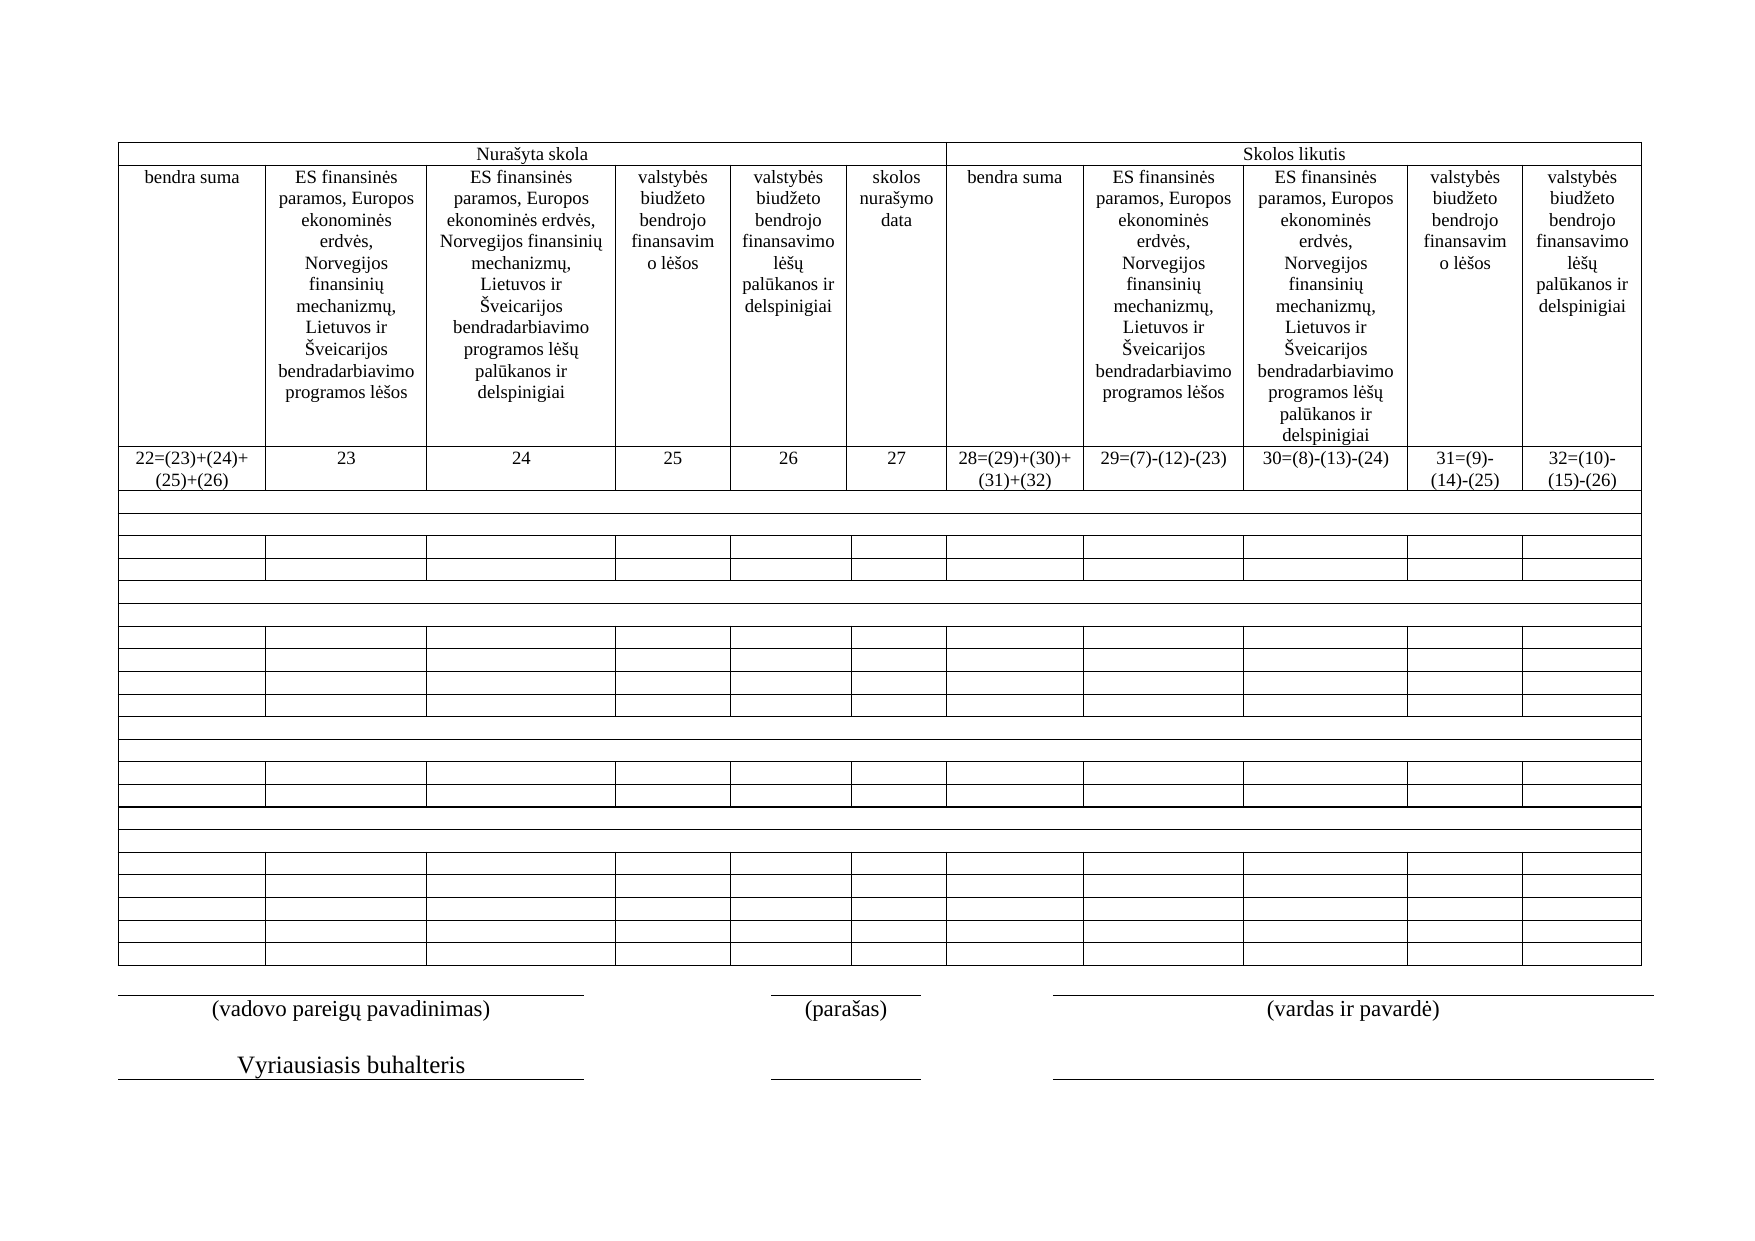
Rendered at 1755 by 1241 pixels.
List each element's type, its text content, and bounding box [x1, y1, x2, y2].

table_cell [1084, 921, 1243, 942]
table_cell [852, 943, 946, 965]
table_cell [1244, 627, 1407, 648]
table_cell [616, 875, 730, 897]
table_cell [1084, 875, 1243, 897]
table_cell [1408, 853, 1522, 874]
table_cell [427, 898, 615, 919]
table_cell [1523, 581, 1641, 603]
table_cell [119, 672, 265, 693]
table_header (vardas ir pavardė) [1053, 996, 1653, 1022]
table_cell [852, 559, 946, 580]
table_cell [1244, 762, 1407, 784]
table_cell 30=(8)-(13)-(24) [1244, 447, 1407, 490]
table_cell [119, 581, 266, 603]
table_cell 32=(10)-(15)-(26) [1523, 447, 1641, 490]
table_cell [616, 672, 730, 693]
table_cell [266, 581, 427, 603]
table_cell [266, 604, 427, 626]
table_header [584, 1051, 771, 1079]
table_cell [1244, 536, 1407, 558]
table_cell [616, 943, 730, 965]
table_cell [947, 785, 1083, 806]
table_cell [1084, 649, 1243, 671]
table_cell [1523, 853, 1641, 874]
table_cell [946, 808, 1083, 829]
table_cell [947, 853, 1083, 874]
table_cell [852, 875, 946, 897]
table_cell [1244, 559, 1407, 580]
table_cell skolos nurašymo data [847, 166, 946, 446]
table_cell 31=(9)-(14)-(25) [1408, 447, 1522, 490]
table_cell [616, 785, 730, 806]
table_cell [1084, 943, 1243, 965]
table_cell [852, 695, 946, 716]
table_cell [1244, 672, 1407, 693]
table_cell [1523, 627, 1641, 648]
table_cell valstybės biudžeto bendrojo finansavimo lėšų palūkanos ir delspinigiai [731, 166, 846, 446]
table_cell [852, 898, 946, 919]
table_cell [266, 740, 427, 761]
table_cell [427, 536, 615, 558]
table_cell [427, 717, 615, 739]
table_header [921, 995, 1053, 1022]
table_cell [1408, 762, 1522, 784]
table_cell [1244, 921, 1407, 942]
table_cell [266, 762, 426, 784]
table_cell [119, 808, 266, 829]
table_cell [119, 898, 265, 919]
table_cell [1084, 785, 1243, 806]
table_cell [615, 717, 730, 739]
table_cell [1408, 943, 1522, 965]
table_cell [1244, 514, 1408, 535]
table_cell [1083, 740, 1244, 761]
table_cell [266, 514, 427, 535]
table_cell [266, 785, 426, 806]
table_cell [1523, 898, 1641, 919]
table_cell [615, 740, 730, 761]
table_cell [266, 491, 427, 513]
table_cell [427, 581, 615, 603]
table_cell [731, 627, 851, 648]
table_cell [266, 875, 426, 897]
table_cell [731, 649, 851, 671]
table_cell [1523, 943, 1641, 965]
table_cell [1083, 491, 1244, 513]
table_cell [427, 740, 615, 761]
table_cell [947, 762, 1083, 784]
table_cell [1244, 830, 1408, 852]
table_cell [852, 672, 946, 693]
table_cell [731, 853, 851, 874]
table_cell [427, 514, 615, 535]
table_cell [851, 717, 946, 739]
table_cell 28=(29)+(30)+ (31)+(32) [947, 447, 1083, 490]
table_header [921, 1051, 1053, 1079]
table_cell [119, 875, 265, 897]
table_cell [1244, 717, 1408, 739]
table_cell [1084, 536, 1243, 558]
table_cell [1523, 559, 1641, 580]
table_cell [851, 830, 946, 852]
table_cell [730, 514, 851, 535]
table_cell [730, 717, 851, 739]
table_cell [1408, 785, 1522, 806]
table_cell [615, 604, 730, 626]
table_cell [730, 830, 851, 852]
table_cell [615, 581, 730, 603]
table_cell [266, 808, 427, 829]
table_cell [1408, 695, 1522, 716]
table_cell [119, 921, 265, 942]
table_cell [616, 559, 730, 580]
table_cell [946, 740, 1083, 761]
table_cell [1523, 514, 1641, 535]
table_cell [946, 604, 1083, 626]
table_cell valstybės biudžeto bendrojo finansavimo lėšų palūkanos ir delspinigiai [1523, 166, 1641, 446]
table_cell [427, 672, 615, 693]
table_cell [731, 762, 851, 784]
table_cell [851, 604, 946, 626]
table_cell [266, 627, 426, 648]
table_cell [731, 943, 851, 965]
table_cell [731, 672, 851, 693]
table_cell 29=(7)-(12)-(23) [1084, 447, 1243, 490]
table_cell valstybės biudžeto bendrojo finansavimo lėšos [616, 166, 730, 446]
table_cell [1084, 627, 1243, 648]
table_cell [1523, 875, 1641, 897]
table_cell [1523, 604, 1641, 626]
table_cell [1083, 604, 1244, 626]
table_cell [947, 875, 1083, 897]
table_cell [947, 536, 1083, 558]
table_cell [731, 559, 851, 580]
table_cell [1083, 581, 1244, 603]
table_cell valstybės biudžeto bendrojo finansavimo lėšos [1408, 166, 1522, 446]
table_cell [616, 853, 730, 874]
table_cell [946, 491, 1083, 513]
table_cell [616, 762, 730, 784]
table_header (vadovo pareigų pavadinimas) [118, 996, 584, 1022]
table_cell [266, 830, 427, 852]
table_cell [946, 830, 1083, 852]
table_header Skolos likutis [947, 143, 1641, 164]
table_cell ES finansinės paramos, Europos ekonominės erdvės, Norvegijos finansinių mechanizmų, Lietuvos ir Šveicarijos bendradarbiavimo programos lėšos [1084, 166, 1243, 446]
table_cell [852, 853, 946, 874]
table_cell [1523, 536, 1641, 558]
table_cell [615, 830, 730, 852]
table_cell [1244, 649, 1407, 671]
table_cell [266, 559, 426, 580]
table_cell [1523, 649, 1641, 671]
table_cell [1244, 491, 1408, 513]
table_cell [852, 762, 946, 784]
table_cell [266, 943, 426, 965]
table_cell [1244, 785, 1407, 806]
table_cell [1408, 672, 1522, 693]
table_cell [1244, 808, 1408, 829]
table_cell [1083, 830, 1244, 852]
table_cell [119, 649, 265, 671]
table_cell [851, 581, 946, 603]
table_cell [119, 695, 265, 716]
table_cell [427, 695, 615, 716]
table_cell [1244, 898, 1407, 919]
table_cell [427, 785, 615, 806]
table_cell [427, 491, 615, 513]
table_cell [731, 898, 851, 919]
table_cell [119, 627, 265, 648]
table_cell [1408, 604, 1522, 626]
table_cell [1408, 808, 1522, 829]
table_cell [1244, 853, 1407, 874]
table_cell [851, 491, 946, 513]
table_cell [731, 536, 851, 558]
table_cell 27 [847, 447, 946, 490]
table_cell [731, 695, 851, 716]
table_cell bendra suma [947, 166, 1083, 446]
table_cell [1408, 514, 1522, 535]
table_cell [730, 604, 851, 626]
table_cell [1523, 762, 1641, 784]
table_header (parašas) [771, 996, 921, 1022]
table_cell [615, 491, 730, 513]
table_cell ES finansinės paramos, Europos ekonominės erdvės, Norvegijos finansinių mechanizmų, Lietuvos ir Šveicarijos bendradarbiavimo programos lėšos [266, 166, 426, 446]
table_cell [1408, 740, 1522, 761]
table_cell [1408, 627, 1522, 648]
table_cell [616, 695, 730, 716]
table_cell [1523, 830, 1641, 852]
table_cell [427, 808, 615, 829]
table_cell [851, 808, 946, 829]
table_cell [119, 830, 266, 852]
table_cell [1408, 649, 1522, 671]
table_cell [1084, 853, 1243, 874]
table_cell ES finansinės paramos, Europos ekonominės erdvės, Norvegijos finansinių mechanizmų, Lietuvos ir Šveicarijos bendradarbiavimo programos lėšų palūkanos ir delspinigiai [427, 166, 615, 446]
table_cell [1523, 740, 1641, 761]
table_cell 23 [266, 447, 426, 490]
table_cell [1408, 875, 1522, 897]
table_cell [427, 830, 615, 852]
table_cell [730, 808, 851, 829]
table_cell [1244, 740, 1408, 761]
table_cell [731, 785, 851, 806]
table_cell [615, 808, 730, 829]
table_cell [119, 559, 265, 580]
table_cell [1408, 536, 1522, 558]
table_cell [946, 581, 1083, 603]
table_cell [1408, 921, 1522, 942]
table_cell [946, 717, 1083, 739]
table_header Nurašyta skola [119, 143, 946, 164]
table_cell [852, 785, 946, 806]
table_cell [266, 649, 426, 671]
table_cell [427, 649, 615, 671]
table_cell [947, 921, 1083, 942]
table_cell [616, 627, 730, 648]
table_cell [119, 717, 266, 739]
table_cell [1084, 762, 1243, 784]
table_cell [731, 921, 851, 942]
table_header [584, 995, 771, 1022]
table_cell [1408, 717, 1522, 739]
table_cell [427, 921, 615, 942]
table_cell bendra suma [119, 166, 265, 446]
table_cell [1244, 581, 1408, 603]
table_cell [1408, 898, 1522, 919]
table_cell [1244, 875, 1407, 897]
table_cell [946, 514, 1083, 535]
table_cell [427, 875, 615, 897]
table_cell [119, 514, 266, 535]
table_header [1053, 1051, 1653, 1079]
table_cell [1408, 491, 1522, 513]
table_cell [266, 921, 426, 942]
table_cell [1523, 491, 1641, 513]
table_cell [427, 627, 615, 648]
table_cell [1523, 672, 1641, 693]
table_cell [852, 649, 946, 671]
table_cell [266, 717, 427, 739]
table_cell [266, 672, 426, 693]
table_cell [119, 762, 265, 784]
table_header Vyriausiasis buhalteris [118, 1051, 584, 1079]
table_cell [119, 604, 266, 626]
table_cell [947, 627, 1083, 648]
table_cell [616, 649, 730, 671]
table_cell [266, 898, 426, 919]
table_cell [427, 559, 615, 580]
table_cell 22=(23)+(24)+ (25)+(26) [119, 447, 265, 490]
table_cell [730, 491, 851, 513]
table_cell [730, 740, 851, 761]
table_cell [119, 853, 265, 874]
table_header [771, 1051, 921, 1079]
table_cell [1084, 672, 1243, 693]
table_cell 24 [427, 447, 615, 490]
table_cell [1083, 808, 1244, 829]
table_cell ES finansinės paramos, Europos ekonominės erdvės, Norvegijos finansinių mechanizmų, Lietuvos ir Šveicarijos bendradarbiavimo programos lėšų palūkanos ir delspinigiai [1244, 166, 1407, 446]
table_cell [266, 536, 426, 558]
table_cell [947, 672, 1083, 693]
table_cell [1523, 695, 1641, 716]
table_cell [1244, 695, 1407, 716]
table_cell [1084, 559, 1243, 580]
table_cell [1523, 785, 1641, 806]
table_cell 26 [731, 447, 846, 490]
table_cell [1523, 717, 1641, 739]
table_cell [119, 785, 265, 806]
table_cell [616, 921, 730, 942]
table_cell [427, 943, 615, 965]
table_cell [1408, 830, 1522, 852]
table_cell [1084, 898, 1243, 919]
table_cell [1084, 695, 1243, 716]
table_cell [119, 740, 266, 761]
table_cell [427, 762, 615, 784]
table_cell [947, 943, 1083, 965]
table_cell [266, 853, 426, 874]
table_cell [852, 536, 946, 558]
table_cell [119, 943, 265, 965]
table_cell [1523, 808, 1641, 829]
table_cell [616, 898, 730, 919]
table_cell [427, 604, 615, 626]
table_cell [852, 921, 946, 942]
table_cell [1083, 514, 1244, 535]
table_cell [616, 536, 730, 558]
table_cell [851, 740, 946, 761]
table_cell [1244, 604, 1408, 626]
table_cell 25 [616, 447, 730, 490]
table_cell [947, 695, 1083, 716]
table_cell [1523, 921, 1641, 942]
table_cell [851, 514, 946, 535]
table_cell [615, 514, 730, 535]
table_cell [119, 491, 266, 513]
table_cell [730, 581, 851, 603]
table_cell [119, 536, 265, 558]
table_cell [852, 627, 946, 648]
table_cell [266, 695, 426, 716]
table_cell [427, 853, 615, 874]
table_cell [1408, 559, 1522, 580]
table_cell [1244, 943, 1407, 965]
table_cell [947, 649, 1083, 671]
table_cell [1083, 717, 1244, 739]
table_cell [1408, 581, 1522, 603]
table_cell [947, 559, 1083, 580]
table_cell [731, 875, 851, 897]
table_cell [947, 898, 1083, 919]
